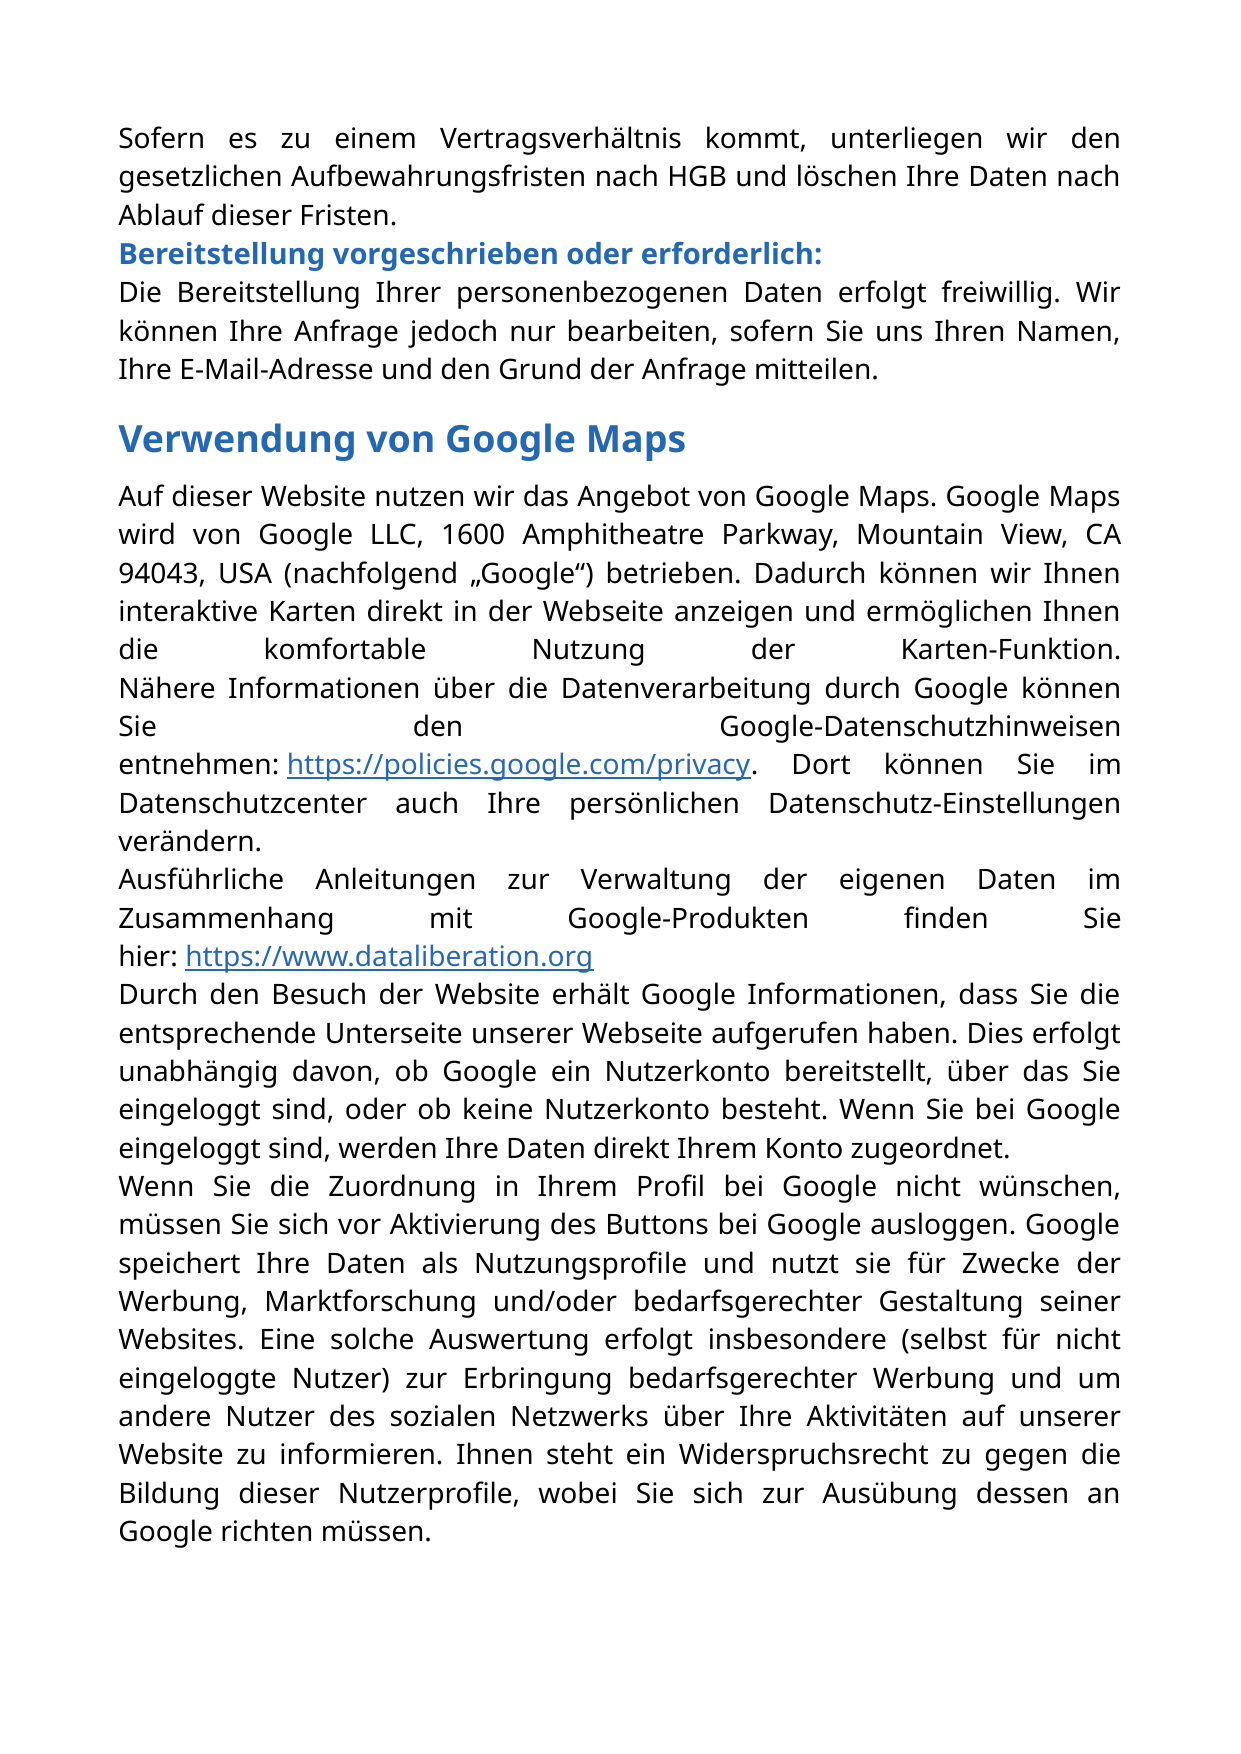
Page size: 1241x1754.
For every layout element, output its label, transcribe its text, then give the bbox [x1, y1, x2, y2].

text Auf dieser Website nutzen wir das Angebot von Google Maps. Google Maps wird von Google LLC, 1600 Amphitheatre Parkway, Mountain View, CA 94043, USA (nachfolgend „Google“) betrieben. Dadurch können wir Ihnen interaktive Karten direkt in der Webseite anzeigen und ermöglichen Ihnen die komfortable Nutzung der Karten-Funktion. Nähere Informationen über die Datenverarbeitung durch Google können Sie den Google-Datenschutzhinweisen entnehmen: https://policies.google.com/privacy. Dort können Sie im Datenschutzcenter auch Ihre persönlichen Datenschutz-Einstellungen verändern. [118, 476, 1122, 860]
text Wenn Sie die Zuordnung in Ihrem Profil bei Google nicht wünschen, müssen Sie sich vor Aktivierung des Buttons bei Google ausloggen. Google speichert Ihre Daten als Nutzungsprofile und nutzt sie für Zwecke der Werbung, Marktforschung und/oder bedarfsgerechter Gestaltung seiner Websites. Eine solche Auswertung erfolgt insbesondere (selbst für nicht eingeloggte Nutzer) zur Erbringung bedarfsgerechter Werbung und um andere Nutzer des sozialen Netzwerks über Ihre Aktivitäten auf unserer Website zu informieren. Ihnen steht ein Widerspruchsrecht zu gegen die Bildung dieser Nutzerprofile, wobei Sie sich zur Ausübung dessen an Google richten müssen. [118, 1166, 1122, 1550]
subtitle Verwendung von Google Maps [118, 413, 1122, 464]
text Ausführliche Anleitungen zur Verwaltung der eigenen Daten im Zusammenhang mit Google-Produkten finden Sie hier: https://www.dataliberation.org [118, 860, 1122, 975]
subtitle Bereitstellung vorgeschrieben oder erforderlich: [118, 233, 1122, 273]
text Durch den Besuch der Website erhält Google Informationen, dass Sie die entsprechende Unterseite unserer Webseite aufgerufen haben. Dies erfolgt unabhängig davon, ob Google ein Nutzerkonto bereitstellt, über das Sie eingeloggt sind, oder ob keine Nutzerkonto besteht. Wenn Sie bei Google eingeloggt sind, werden Ihre Daten direkt Ihrem Konto zugeordnet. [118, 975, 1122, 1166]
text Sofern es zu einem Vertragsverhältnis kommt, unterliegen wir den gesetzlichen Aufbewahrungsfristen nach HGB und löschen Ihre Daten nach Ablauf dieser Fristen. [118, 118, 1122, 233]
text Die Bereitstellung Ihrer personenbezogenen Daten erfolgt freiwillig. Wir können Ihre Anfrage jedoch nur bearbeiten, sofern Sie uns Ihren Namen, Ihre E-Mail-Adresse und den Grund der Anfrage mitteilen. [118, 273, 1122, 388]
